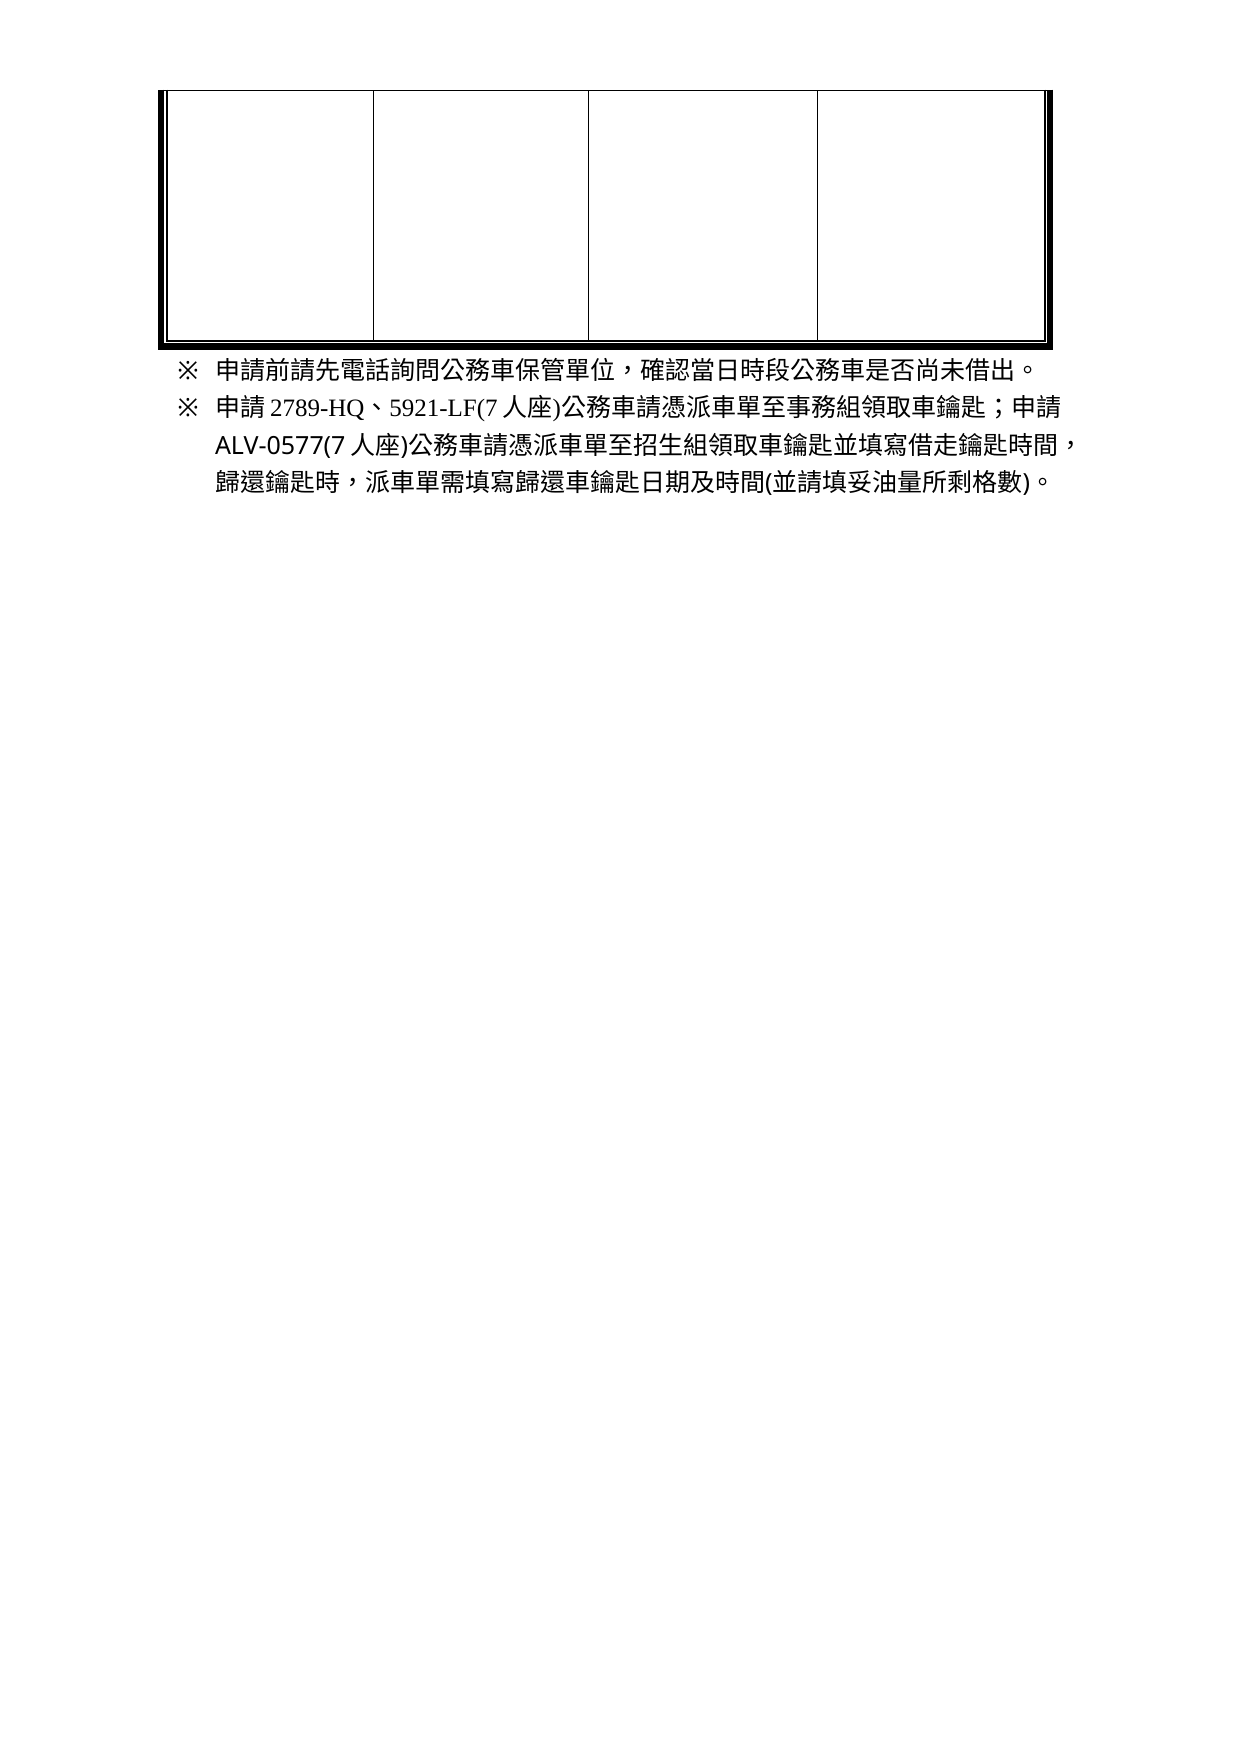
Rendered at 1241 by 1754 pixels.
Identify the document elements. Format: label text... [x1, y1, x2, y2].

list 申請2789-HQ、5921-LF(7人座)公務車請憑派車單至事務組領取車鑰匙；申請ALV-0577(7人座)公務車請憑派車單至招生組領取車鑰匙並填寫借走鑰匙時間，歸還鑰匙時，派車單需填寫歸還車鑰匙日期及時間(並請填妥油量所剩格數)。 [177, 387, 1063, 499]
list 申請前請先電話詢問公務車保管單位，確認當日時段公務車是否尚未借出。 [177, 349, 1063, 387]
table_cell [589, 91, 817, 340]
table_cell [168, 91, 373, 340]
table_cell [374, 91, 588, 340]
table_cell [818, 91, 1044, 340]
